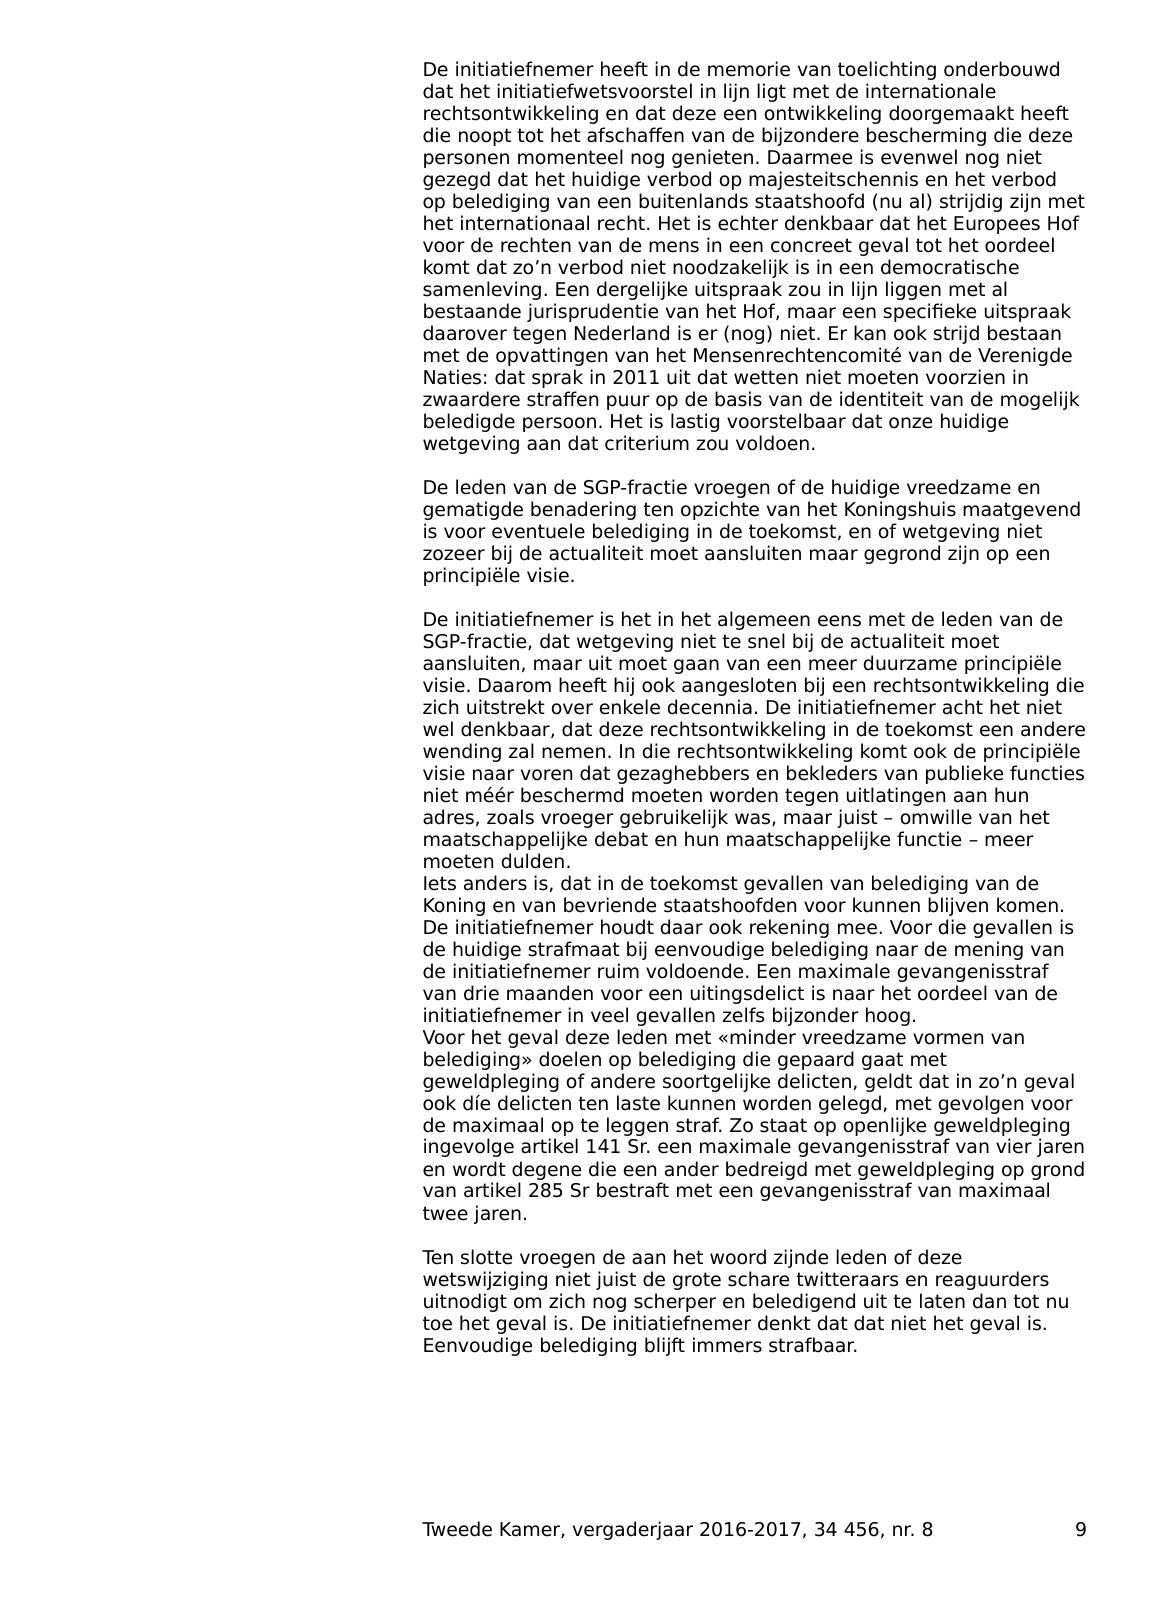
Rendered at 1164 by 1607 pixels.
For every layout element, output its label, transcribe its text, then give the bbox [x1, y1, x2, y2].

text Voor het geval deze leden met «minder vreedzame vormen van belediging» doelen op belediging die gepaard gaat met geweldpleging of andere soortgelijke delicten, geldt dat in zo’n geval ook díe delicten ten laste kunnen worden gelegd, met gevolgen voor de maximaal op te leggen straf. Zo staat op openlijke geweldpleging ingevolge artikel 141 Sr. een maximale gevangenisstraf van vier jaren en wordt degene die een ander bedreigd met geweldpleging op grond van artikel 285 Sr bestraft met een gevangenisstraf van maximaal twee jaren. [422, 1027, 1087, 1224]
text De initiatiefnemer heeft in de memorie van toelichting onderbouwd dat het initiatiefwetsvoorstel in lijn ligt met de internationale rechtsontwikkeling en dat deze een ontwikkeling doorgemaakt heeft die noopt tot het afschaffen van de bijzondere bescherming die deze personen momenteel nog genieten. Daarmee is evenwel nog niet gezegd dat het huidige verbod op majesteitschennis en het verbod op belediging van een buitenlands staatshoofd (nu al) strijdig zijn met het internationaal recht. Het is echter denkbaar dat het Europees Hof voor de rechten van de mens in een concreet geval tot het oordeel komt dat zo’n verbod niet noodzakelijk is in een democratische samenleving. Een dergelijke uitspraak zou in lijn liggen met al bestaande jurisprudentie van het Hof, maar een specifieke uitspraak daarover tegen Nederland is er (nog) niet. Er kan ook strijd bestaan met de opvattingen van het Mensenrechtencomité van de Verenigde Naties: dat sprak in 2011 uit dat wetten niet moeten voorzien in zwaardere straffen puur op de basis van de identiteit van de mogelijk beledigde persoon. Het is lastig voorstelbaar dat onze huidige wetgeving aan dat criterium zou voldoen. [422, 59, 1087, 455]
text De leden van de SGP-fractie vroegen of de huidige vreedzame en gematigde benadering ten opzichte van het Koningshuis maatgevend is voor eventuele belediging in de toekomst, en of wetgeving niet zozeer bij de actualiteit moet aansluiten maar gegrond zijn op een principiële visie. [422, 477, 1087, 587]
text De initiatiefnemer is het in het algemeen eens met de leden van de SGP-fractie, dat wetgeving niet te snel bij de actualiteit moet aansluiten, maar uit moet gaan van een meer duurzame principiële visie. Daarom heeft hij ook aangesloten bij een rechtsontwikkeling die zich uitstrekt over enkele decennia. De initiatiefnemer acht het niet wel denkbaar, dat deze rechtsontwikkeling in de toekomst een andere wending zal nemen. In die rechtsontwikkeling komt ook de principiële visie naar voren dat gezaghebbers en bekleders van publieke functies niet méér beschermd moeten worden tegen uitlatingen aan hun adres, zoals vroeger gebruikelijk was, maar juist – omwille van het maatschappelijke debat en hun maatschappelijke functie – meer moeten dulden. [422, 609, 1087, 873]
text Iets anders is, dat in de toekomst gevallen van belediging van de Koning en van bevriende staatshoofden voor kunnen blijven komen. De initiatiefnemer houdt daar ook rekening mee. Voor die gevallen is de huidige strafmaat bij eenvoudige belediging naar de mening van de initiatiefnemer ruim voldoende. Een maximale gevangenisstraf van drie maanden voor een uitingsdelict is naar het oordeel van de initiatiefnemer in veel gevallen zelfs bijzonder hoog. [422, 873, 1087, 1027]
text Ten slotte vroegen de aan het woord zijnde leden of deze wetswijziging niet juist de grote schare twitteraars en reaguurders uitnodigt om zich nog scherper en beledigend uit te laten dan tot nu toe het geval is. De initiatiefnemer denkt dat dat niet het geval is. Eenvoudige belediging blijft immers strafbaar. [422, 1247, 1087, 1356]
